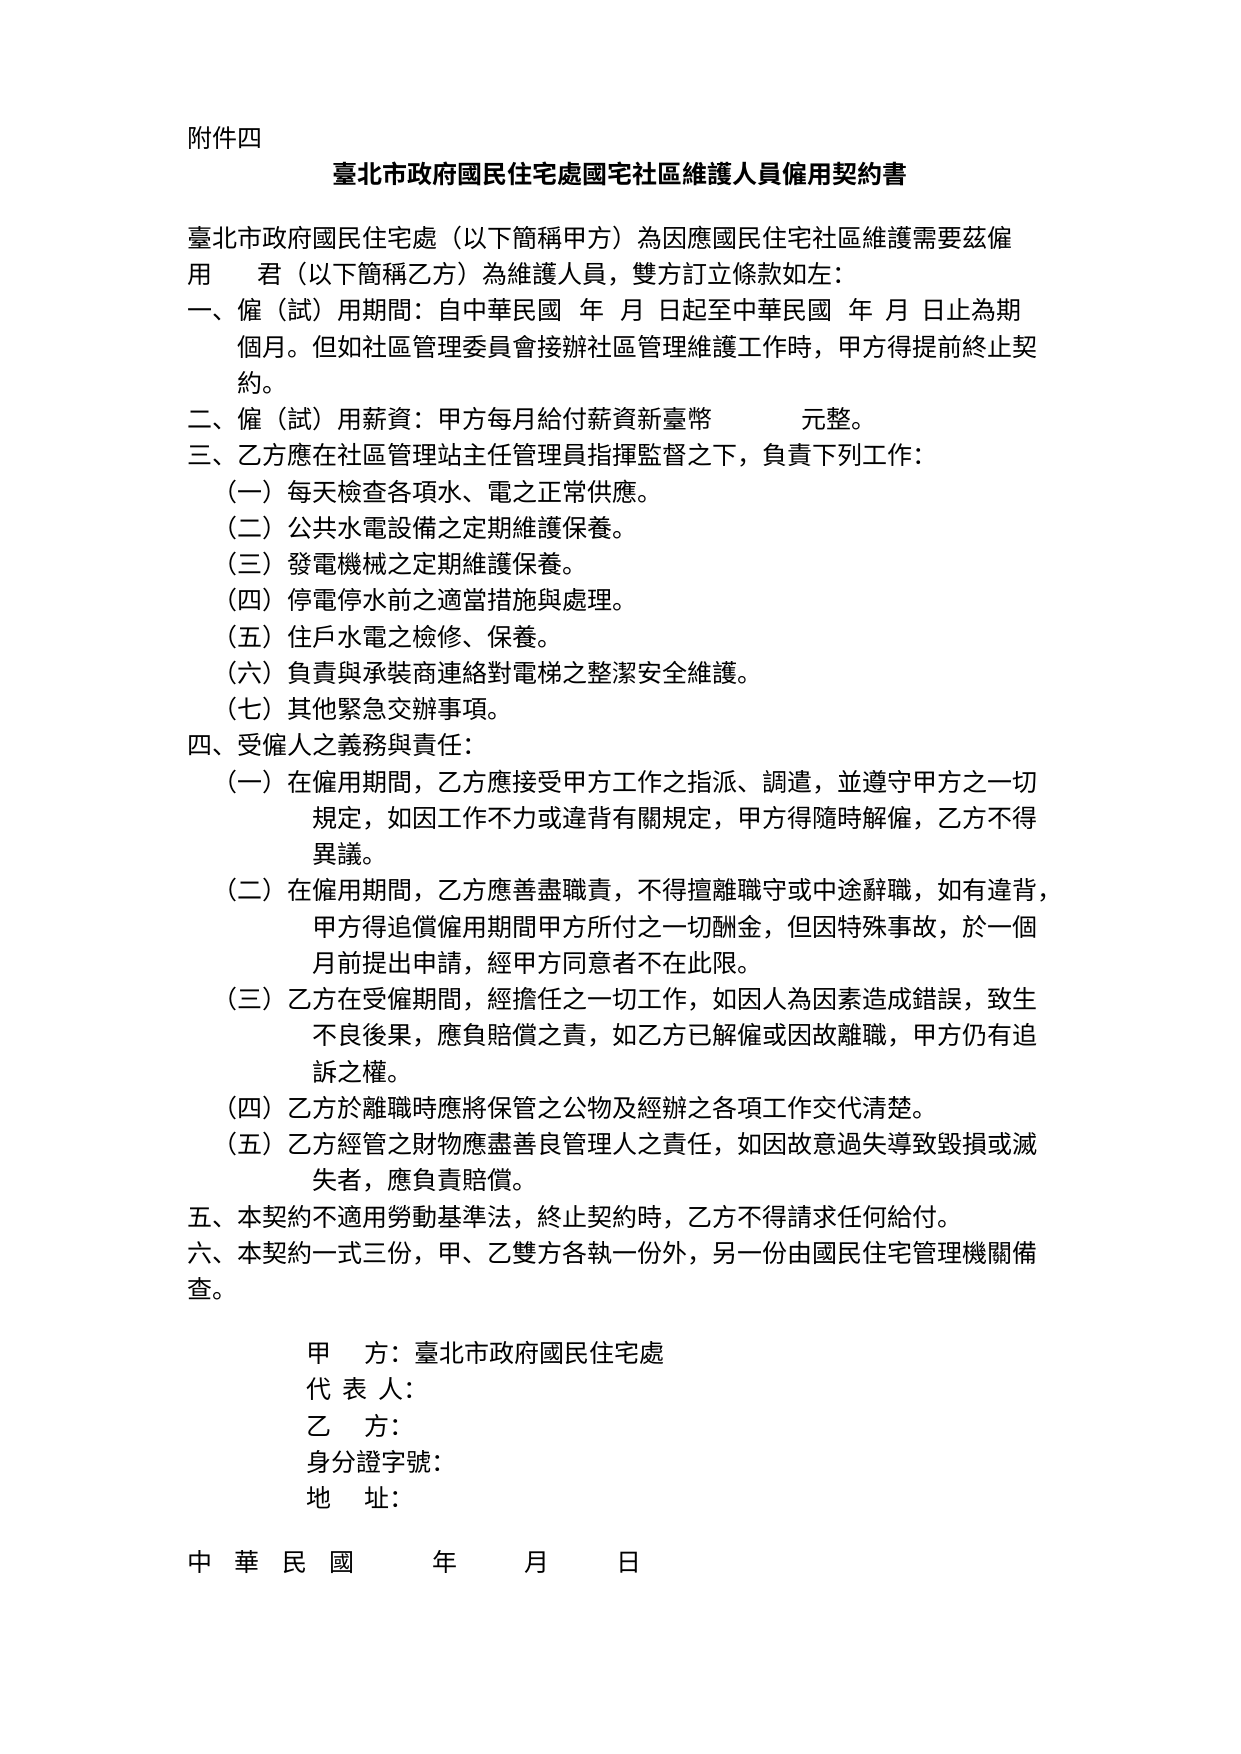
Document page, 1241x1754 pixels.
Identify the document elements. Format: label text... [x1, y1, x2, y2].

text （二）公共水電設備之定期維護保養。 [187, 508, 1053, 544]
text 三、乙方應在社區管理站主任管理員指揮監督之下，負責下列工作： [187, 436, 1053, 472]
text 臺北市政府國民住宅處國宅社區維護人員僱用契約書 [187, 154, 1053, 191]
text （六）負責與承裝商連絡對電梯之整潔安全維護。 [187, 653, 1053, 689]
text 二、僱（試）用薪資：甲方每月給付薪資新臺幣 元整。 [187, 399, 1053, 436]
text （一）在僱用期間，乙方應接受甲方工作之指派、調遣，並遵守甲方之一切規定，如因工作不力或違背有關規定，甲方得隨時解僱，乙方不得異議。 [187, 762, 1053, 871]
text （二）在僱用期間，乙方應善盡職責，不得擅離職守或中途辭職，如有違背，甲方得追償僱用期間甲方所付之一切酬金，但因特殊事故，於一個月前提出申請，經甲方同意者不在此限。 [187, 871, 1053, 979]
text 甲 方：臺北市政府國民住宅處 [187, 1333, 1053, 1370]
text （五）乙方經管之財物應盡善良管理人之責任，如因故意過失導致毀損或滅失者，應負責賠償。 [187, 1124, 1053, 1197]
text （七）其他緊急交辦事項。 [187, 689, 1053, 726]
text 臺北市政府國民住宅處（以下簡稱甲方）為因應國民住宅社區維護需要茲僱 [187, 218, 1053, 254]
text （四）停電停水前之適當措施與處理。 [187, 581, 1053, 617]
text 中 華 民 國 年 月 日 [187, 1542, 1053, 1579]
text 代 表 人： [187, 1370, 1053, 1406]
text （三）乙方在受僱期間，經擔任之一切工作，如因人為因素造成錯誤，致生不良後果，應負賠償之責，如乙方已解僱或因故離職，甲方仍有追訴之權。 [187, 979, 1053, 1088]
text 身分證字號： [187, 1442, 1053, 1478]
text 乙 方： [187, 1406, 1053, 1442]
text 地 址： [187, 1478, 1053, 1515]
text 四、受僱人之義務與責任： [187, 726, 1053, 762]
text 六、本契約一式三份，甲、乙雙方各執一份外，另一份由國民住宅管理機關備查。 [187, 1233, 1053, 1306]
text （四）乙方於離職時應將保管之公物及經辦之各項工作交代清楚。 [187, 1088, 1053, 1124]
text 用 君（以下簡稱乙方）為維護人員，雙方訂立條款如左： [187, 254, 1053, 291]
text 五、本契約不適用勞動基準法，終止契約時，乙方不得請求任何給付。 [187, 1197, 1053, 1233]
text （一）每天檢查各項水、電之正常供應。 [187, 472, 1053, 508]
text 附件四 [187, 118, 1053, 154]
text （五）住戶水電之檢修、保養。 [187, 617, 1053, 653]
text （三）發電機械之定期維護保養。 [187, 544, 1053, 581]
text 一、僱（試）用期間：自中華民國 年 月 日起至中華民國 年 月 日止為期 個月。但如社區管理委員會接辦社區管理維護工作時，甲方得提前終止契約。 [187, 291, 1053, 399]
